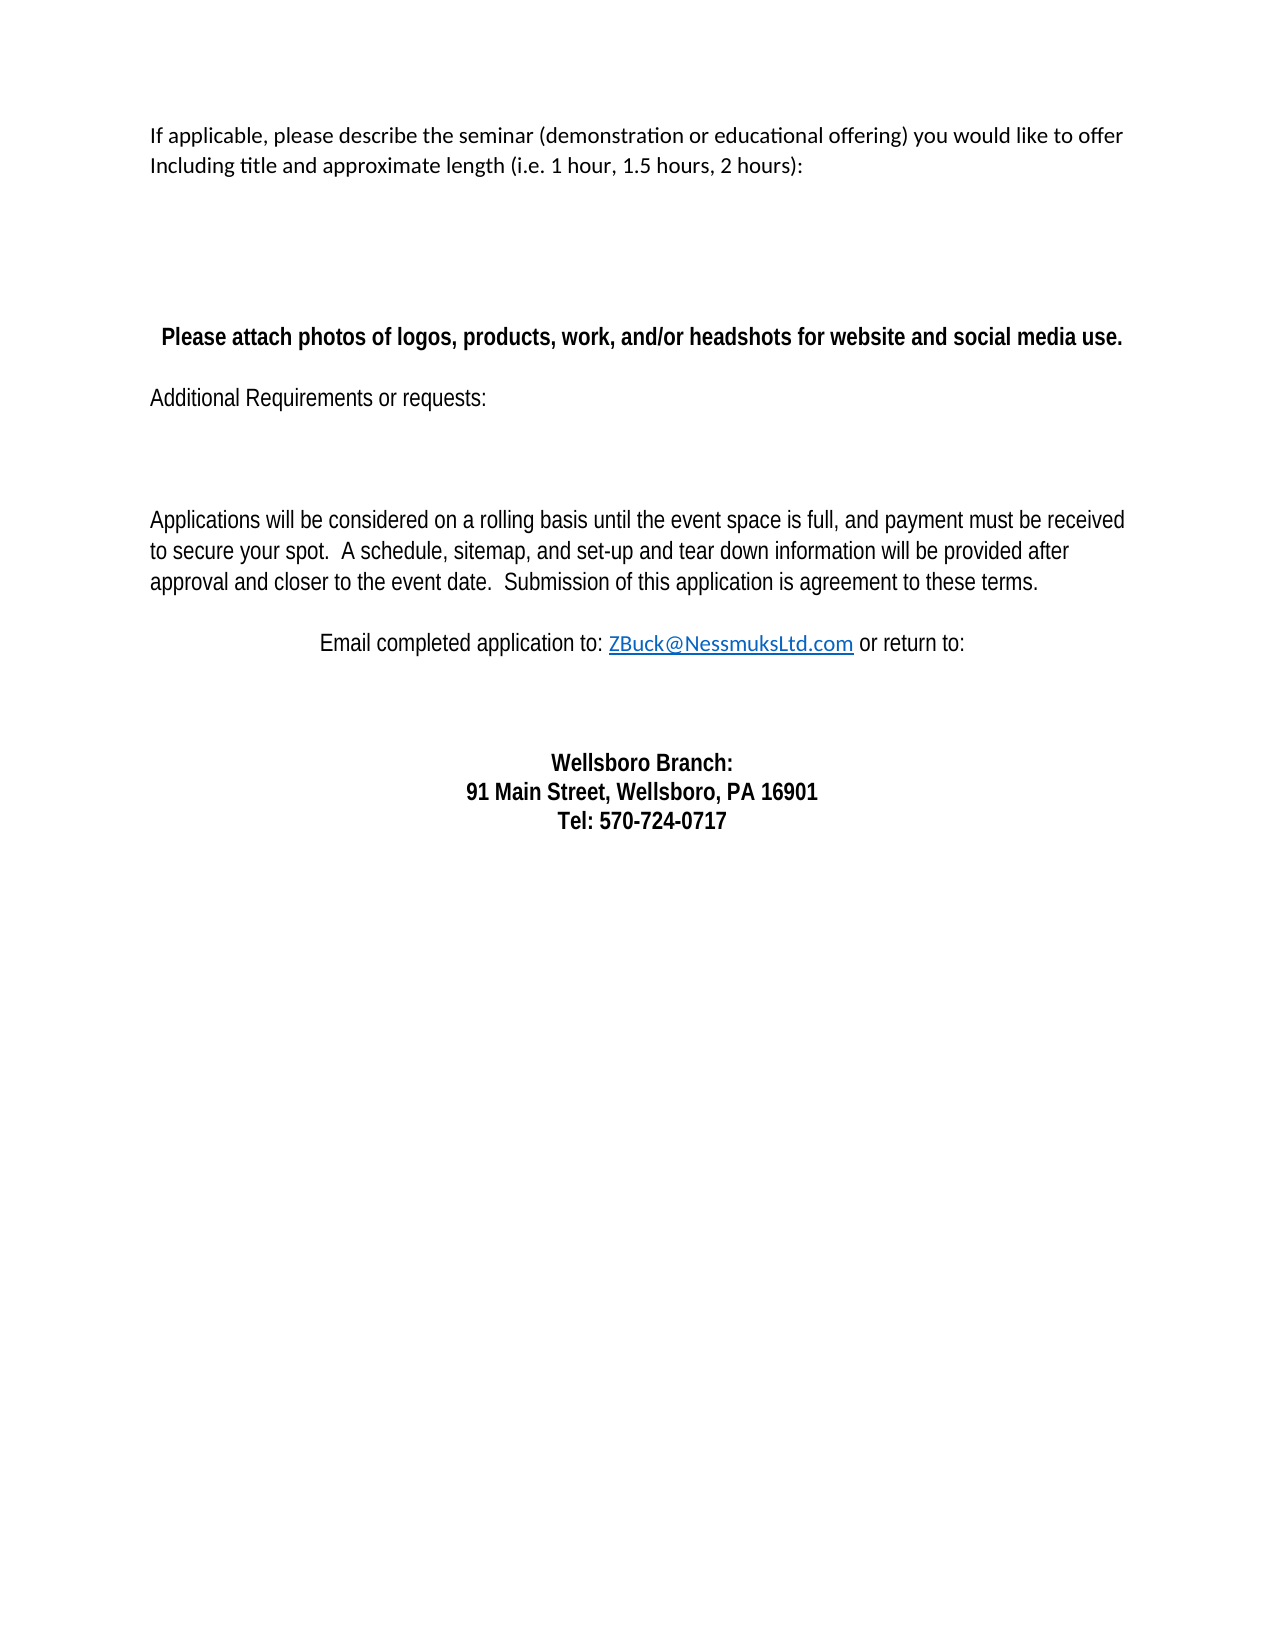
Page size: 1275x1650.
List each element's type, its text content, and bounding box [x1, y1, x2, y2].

text Applications will be considered on a rolling basis until the event space is full, and payment must be received to secure your spot. A schedule, sitemap, and set-up and tear down information will be provided after approval and closer to the event date. Submission of this application is agreement to these terms. [150, 506, 1134, 595]
text 91 Main Street, Wellsboro, PA 16901 Tel: 570-724-0717 [150, 777, 1134, 834]
text If applicable, please describe the seminar (demonstration or educational offering) you would like to offer Including title and approximate length (i.e. 1 hour, 1.5 hours, 2 hours): [150, 122, 1134, 179]
text Wellsboro Branch: [150, 748, 1134, 777]
text Please attach photos of logos, products, work, and/or headshots for website and social media use. [150, 322, 1134, 350]
text Additional Requirements or requests: [150, 383, 1134, 412]
text Email completed application to: ZBuck@NessmuksLtd.com or return to: [150, 628, 1134, 657]
